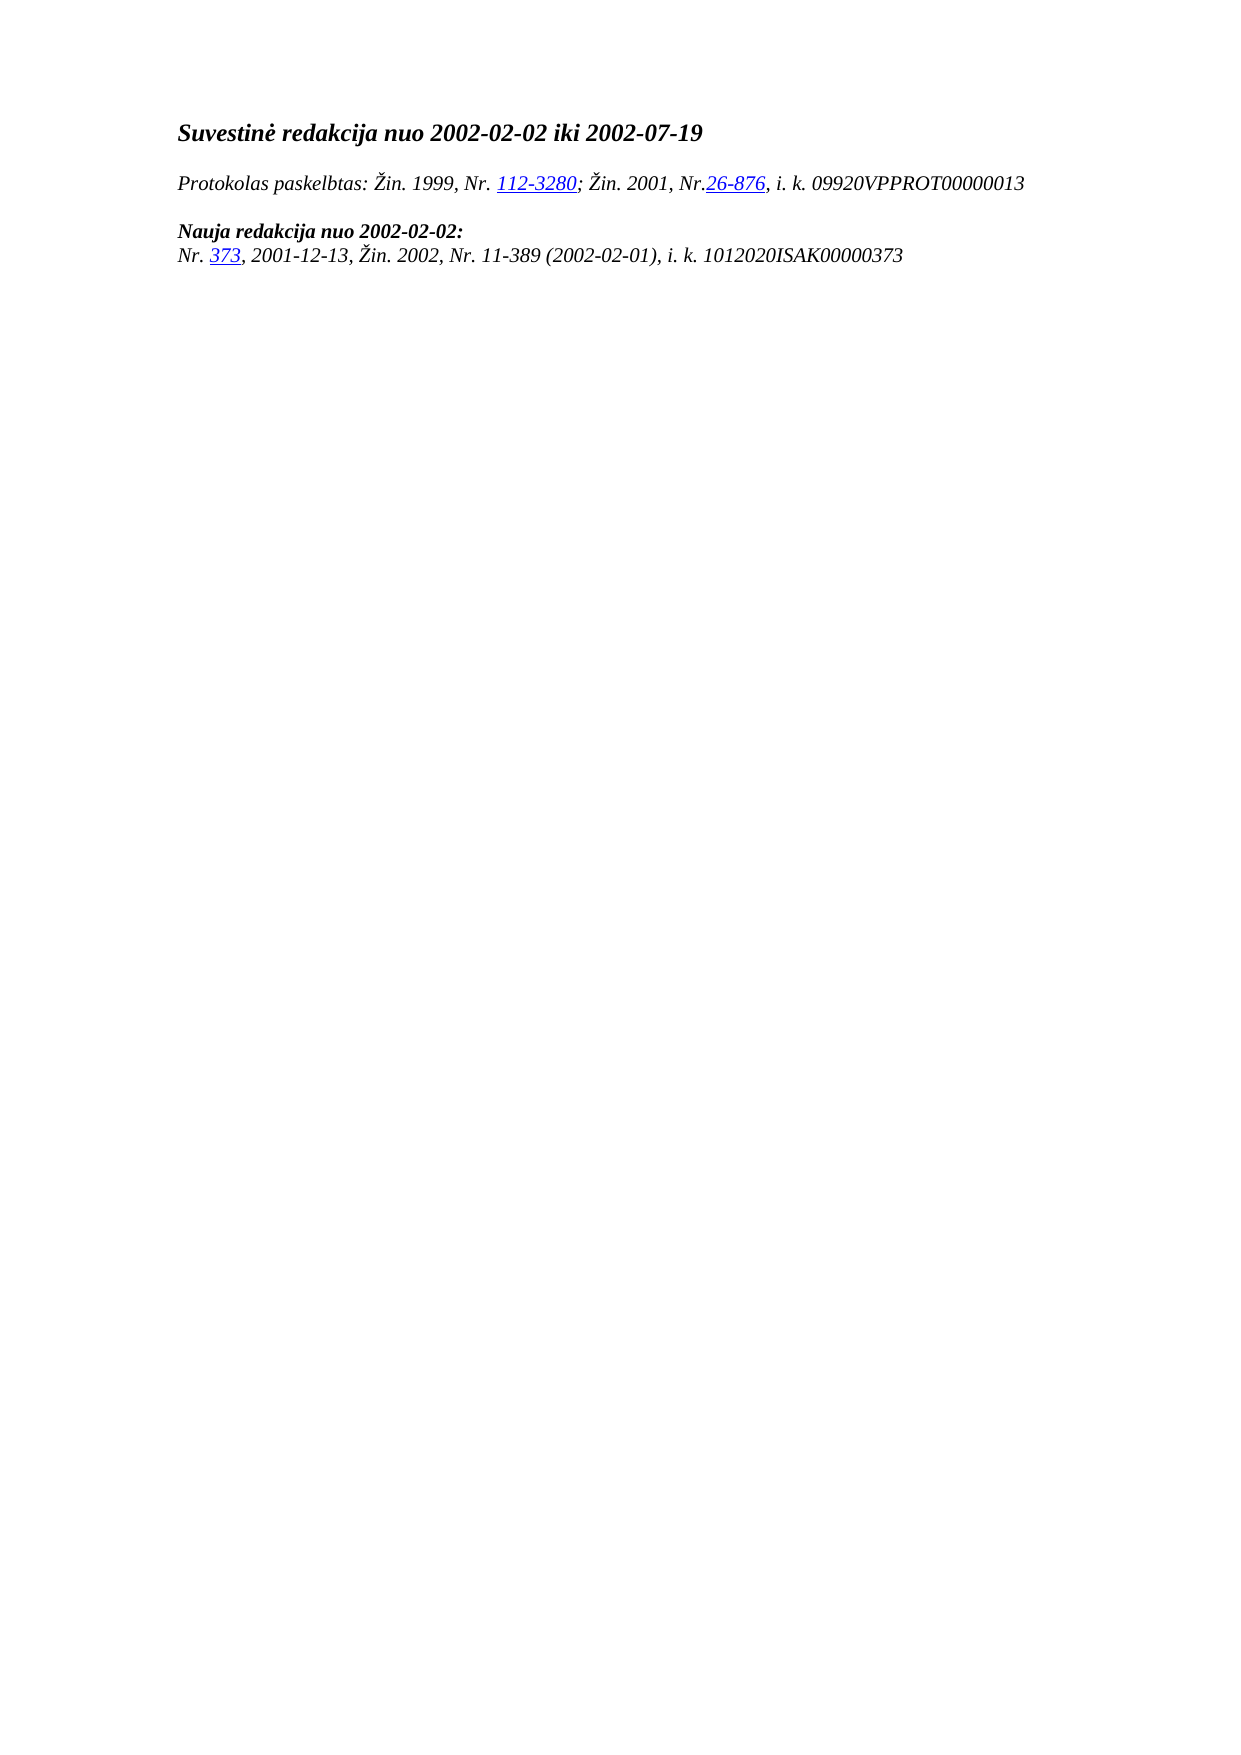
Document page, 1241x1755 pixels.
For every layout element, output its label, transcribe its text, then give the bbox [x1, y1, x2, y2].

text Protokolas paskelbtas: Žin. 1999, Nr. 112-3280; Žin. 2001, Nr.26-876, i. k. 09920VPPROT00000013 [177, 171, 1181, 195]
text Nr. 373, 2001-12-13, Žin. 2002, Nr. 11-389 (2002-02-01), i. k. 1012020ISAK00000373 [177, 243, 1181, 267]
text Nauja redakcija nuo 2002-02-02: [177, 219, 1181, 243]
text Suvestinė redakcija nuo 2002-02-02 iki 2002-07-19 [177, 118, 1181, 147]
